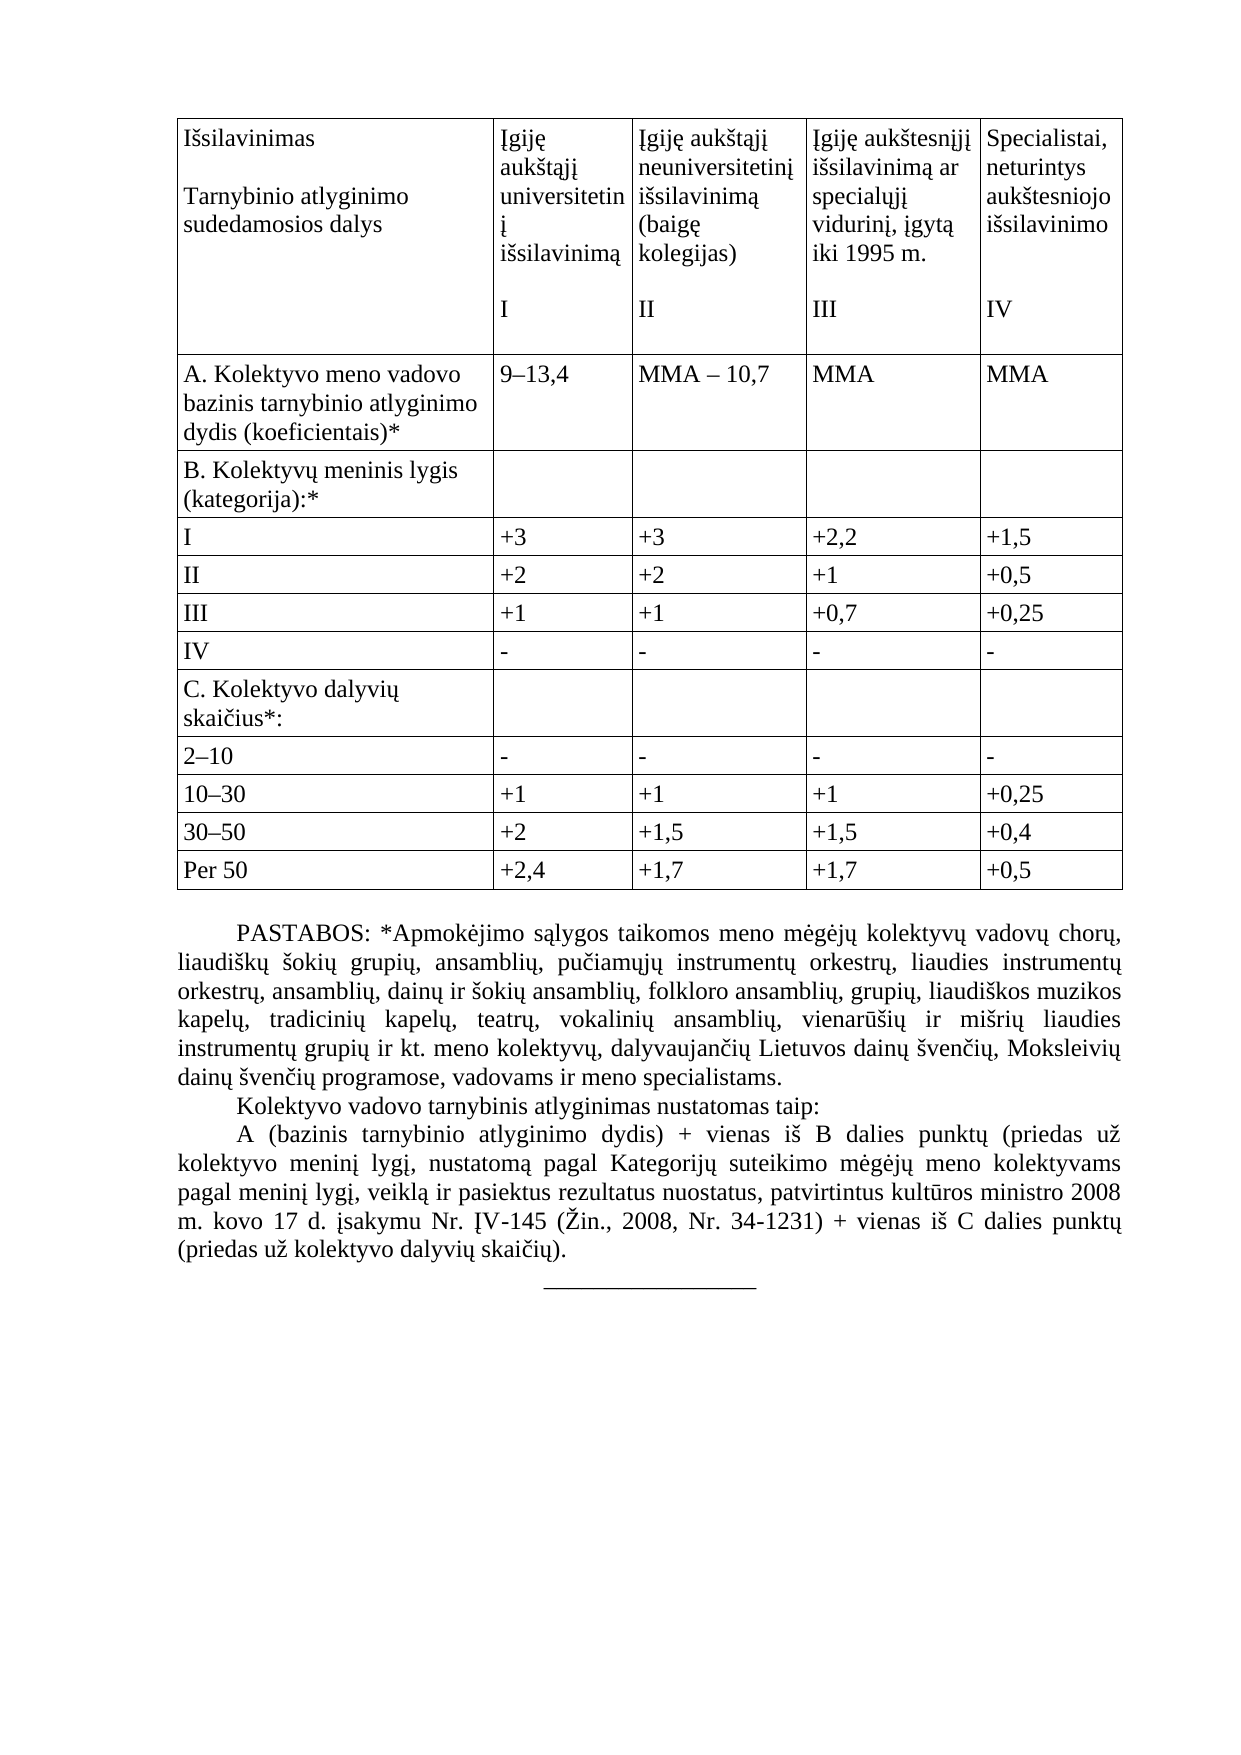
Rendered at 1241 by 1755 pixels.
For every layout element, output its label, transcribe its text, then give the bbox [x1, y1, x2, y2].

table_cell 9–13,4 [494, 355, 632, 450]
table_cell +3 [494, 518, 632, 555]
table_cell I [494, 289, 632, 354]
table_cell IV [981, 289, 1122, 354]
table_cell [494, 451, 632, 517]
table_cell +0,7 [807, 594, 980, 631]
table_cell - [494, 737, 632, 774]
table_cell +1 [633, 775, 806, 812]
table_cell +0,5 [981, 556, 1122, 593]
table_cell +2,4 [494, 851, 632, 888]
table_cell +1,5 [807, 813, 980, 850]
table_cell II [178, 556, 493, 593]
table_cell [633, 451, 806, 517]
table_cell - [981, 737, 1122, 774]
table_cell [807, 670, 980, 736]
table_header Įgiję aukštąjį neuniversitetinį išsilavinimą (baigę kolegijas) [633, 119, 806, 288]
table_cell - [633, 632, 806, 669]
table_cell 2–10 [178, 737, 493, 774]
table_cell C. Kolektyvo dalyvių skaičius*: [178, 670, 493, 736]
text PASTABOS: *Apmokėjimo sąlygos taikomos meno mėgėjų kolektyvų vadovų chorų, liaudiškų šokių grupių, ansamblių, pučiamųjų instrumentų orkestrų, liaudies instrumentų orkestrų, ansamblių, dainų ir šokių ansamblių, folkloro ansamblių, grupių, liaudiškos muzikos kapelų, tradicinių kapelų, teatrų, vokalinių ansamblių, vienarūšių ir mišrių liaudies instrumentų grupių ir kt. meno kolektyvų, dalyvaujančių Lietuvos dainų švenčių, Moksleivių dainų švenčių programose, vadovams ir meno specialistams. [177, 918, 1122, 1091]
table_cell +0,25 [981, 775, 1122, 812]
table_cell +1 [807, 775, 980, 812]
table_cell +0,25 [981, 594, 1122, 631]
table_cell +1,7 [807, 851, 980, 888]
table_cell 30–50 [178, 813, 493, 850]
table_cell +1 [494, 775, 632, 812]
table_header Įgiję aukštąjį universitetinį išsilavinimą [494, 119, 632, 288]
table_cell A. Kolektyvo meno vadovo bazinis tarnybinio atlyginimo dydis (koeficientais)* [178, 355, 493, 450]
table_cell +3 [633, 518, 806, 555]
text A (bazinis tarnybinio atlyginimo dydis) + vienas iš B dalies punktų (priedas už kolektyvo meninį lygį, nustatomą pagal Kategorijų suteikimo mėgėjų meno kolektyvams pagal meninį lygį, veiklą ir pasiektus rezultatus nuostatus, patvirtintus kultūros ministro 2008 m. kovo 17 d. įsakymu Nr. ĮV‑145 (Žin., 2008, Nr. 34‑1231) + vienas iš C dalies punktų (priedas už kolektyvo dalyvių skaičių). [177, 1119, 1122, 1263]
table_cell - [981, 632, 1122, 669]
table_cell - [633, 737, 806, 774]
table_cell I [178, 518, 493, 555]
table_cell [807, 451, 980, 517]
table_cell +1,5 [981, 518, 1122, 555]
table_cell +0,4 [981, 813, 1122, 850]
table_cell +1 [807, 556, 980, 593]
table_cell III [178, 594, 493, 631]
table_cell B. Kolektyvų meninis lygis (kategorija):* [178, 451, 493, 517]
table_header Specialistai, neturintys aukštesniojo išsilavinimo [981, 119, 1122, 288]
table_cell [981, 670, 1122, 736]
table_cell MMA – 10,7 [633, 355, 806, 450]
table_cell IV [178, 632, 493, 669]
table_cell +2 [494, 813, 632, 850]
table_cell +2,2 [807, 518, 980, 555]
table_header Įgiję aukštesnįjį išsilavinimą ar specialųjį vidurinį, įgytą iki 1995 m. [807, 119, 980, 288]
text Kolektyvo vadovo tarnybinis atlyginimas nustatomas taip: [177, 1091, 1122, 1119]
table_cell +1,5 [633, 813, 806, 850]
table_cell +1 [633, 594, 806, 631]
table_cell +2 [494, 556, 632, 593]
table_cell MMA [807, 355, 980, 450]
table_cell III [807, 289, 980, 354]
table_cell [981, 451, 1122, 517]
table_cell +2 [633, 556, 806, 593]
table_cell - [807, 632, 980, 669]
table_cell II [633, 289, 806, 354]
table_cell +1 [494, 594, 632, 631]
table_cell +1,7 [633, 851, 806, 888]
table_cell - [807, 737, 980, 774]
table_header Išsilavinimas Tarnybinio atlyginimo sudedamosios dalys [178, 119, 493, 354]
table_cell - [494, 632, 632, 669]
table_cell [494, 670, 632, 736]
table_cell 10–30 [178, 775, 493, 812]
text _________________ [177, 1263, 1122, 1292]
table_cell Per 50 [178, 851, 493, 888]
table_cell MMA [981, 355, 1122, 450]
table_cell +0,5 [981, 851, 1122, 888]
table_cell [633, 670, 806, 736]
